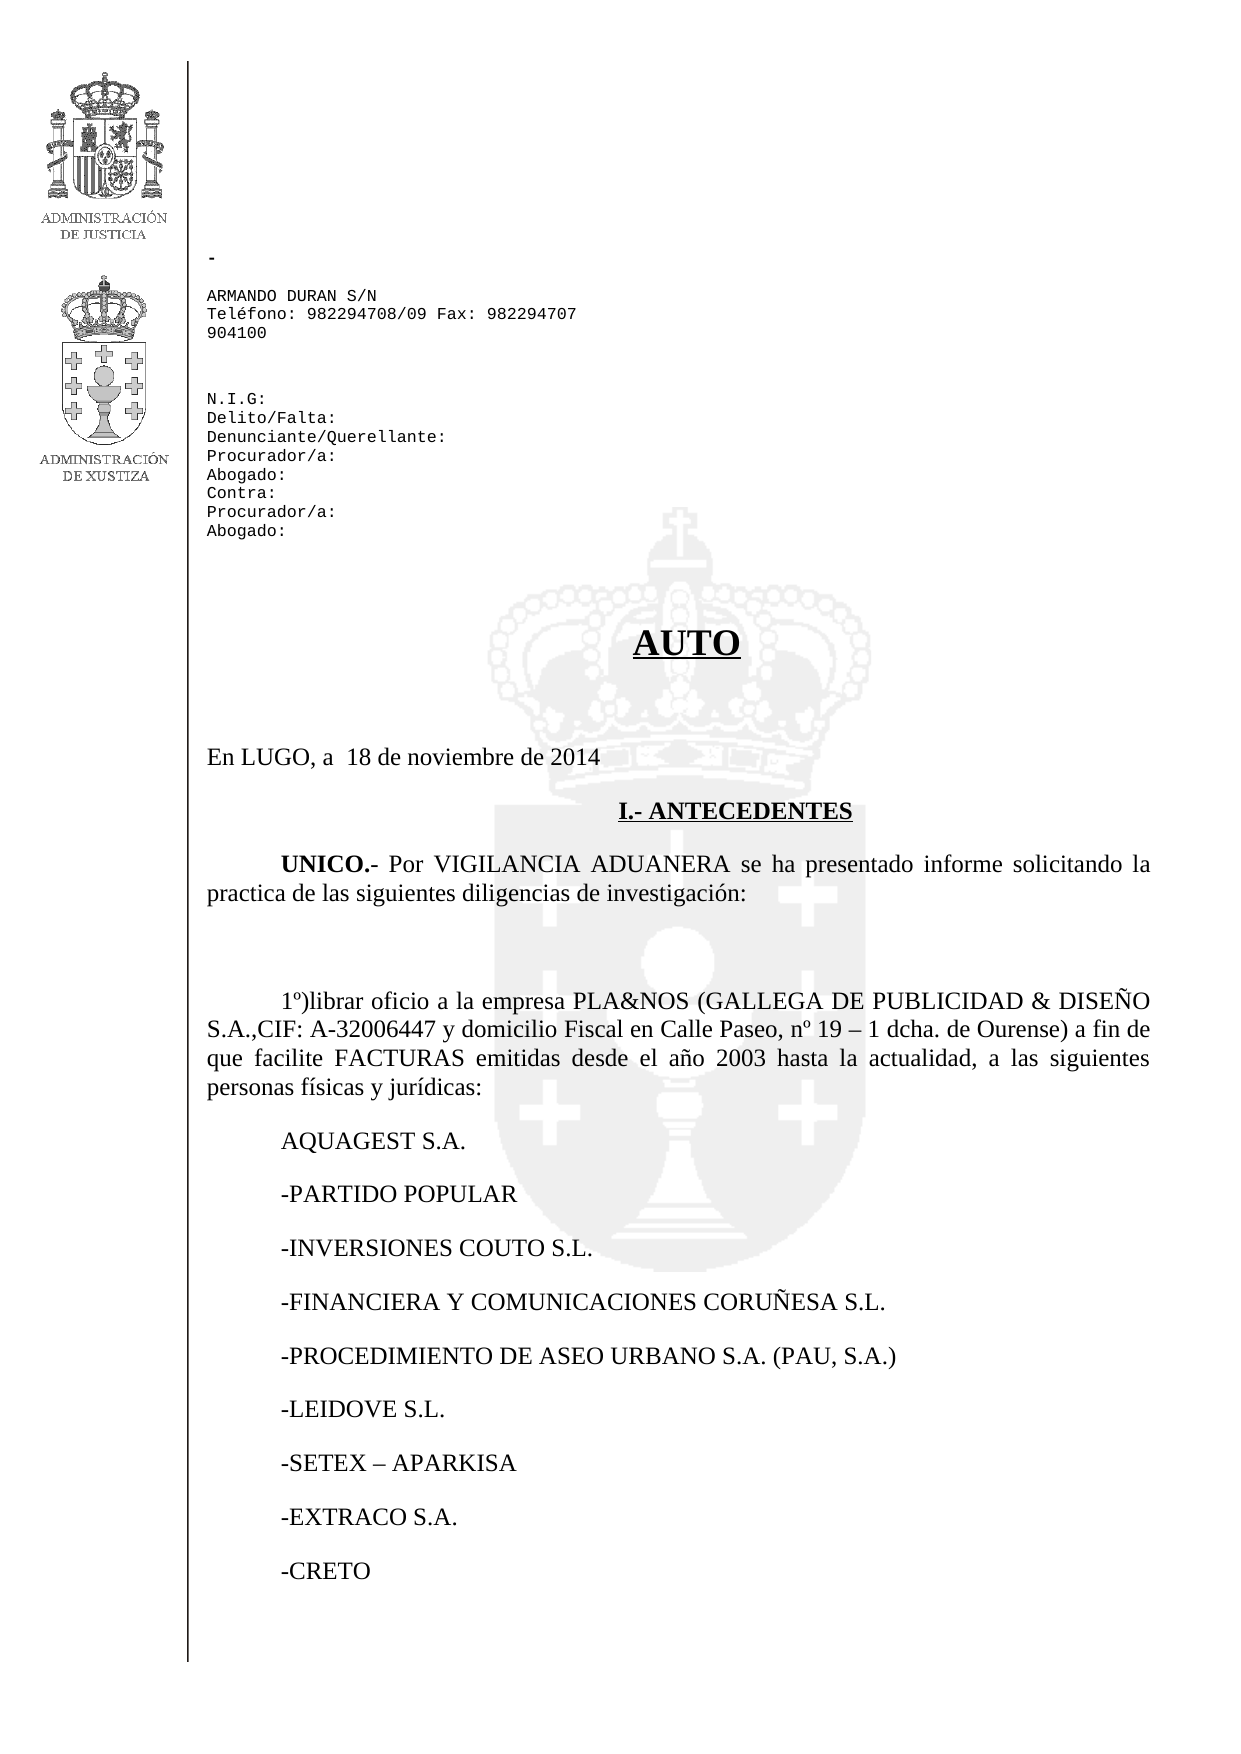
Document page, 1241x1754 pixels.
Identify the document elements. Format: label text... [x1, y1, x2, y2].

text 904100 [207, 325, 1152, 344]
text Abogado: [207, 523, 486, 542]
text -PARTIDO POPULAR [873, 1179, 1152, 1208]
text En LUGO, a 18 de noviembre de 2014 [207, 742, 486, 771]
text -PROCEDIMIENTO DE ASEO URBANO S.A. (PAU, S.A.) [207, 1341, 1152, 1369]
text -INVERSIONES COUTO S.L. [207, 1233, 486, 1262]
text 1º)librar oficio a la empresa PLA&NOS (GALLEGA DE PUBLICIDAD & DISEÑO S.A.,CIF: A-32006447 y domicilio Fiscal en Calle Paseo, nº 19 – 1 dcha. de Ourense) a fin de que facilite FACTURAS emitidas desde el año 2003 hasta la actualidad, a las siguientes personas físicas y jurídicas: [207, 986, 486, 1101]
text UNICO.- Por VIGILANCIA ADUANERA se ha presentado informe solicitando la practica de las siguientes diligencias de investigación: [207, 849, 486, 907]
picture [37, 37, 170, 59]
text [873, 523, 1152, 542]
text I.- ANTECEDENTES [873, 796, 1152, 824]
text -LEIDOVE S.L. [207, 1394, 1152, 1423]
text Abogado: [207, 466, 1152, 485]
text -INVERSIONES COUTO S.L. [873, 1233, 1152, 1262]
text Teléfono: 982294708/09 Fax: 982294707 [207, 306, 1152, 325]
text Denunciante/Querellante: [207, 428, 1152, 447]
text -EXTRACO S.A. [207, 1502, 1152, 1531]
text 1º)librar oficio a la empresa PLA&NOS (GALLEGA DE PUBLICIDAD & DISEÑO S.A.,CIF: A-32006447 y domicilio Fiscal en Calle Paseo, nº 19 – 1 dcha. de Ourense) a fin de que facilite FACTURAS emitidas desde el año 2003 hasta la actualidad, a las siguientes personas físicas y jurídicas: [873, 986, 1152, 1101]
text Contra: [207, 485, 1152, 504]
picture [37, 61, 170, 493]
text AUTO [207, 620, 486, 663]
text En LUGO, a 18 de noviembre de 2014 [873, 742, 1152, 771]
text - [207, 249, 1152, 268]
text -PARTIDO POPULAR [207, 1179, 486, 1208]
picture [487, 507, 872, 1272]
text ARMANDO DURAN S/N [207, 287, 1152, 306]
text Procurador/a: [207, 504, 1152, 523]
text -SETEX – APARKISA [207, 1448, 1152, 1477]
text Delito/Falta: [207, 410, 1152, 428]
text UNICO.- Por VIGILANCIA ADUANERA se ha presentado informe solicitando la practica de las siguientes diligencias de investigación: [873, 849, 1152, 907]
text AQUAGEST S.A. [207, 1126, 486, 1154]
text -FINANCIERA Y COMUNICACIONES CORUÑESA S.L. [207, 1287, 1152, 1316]
text Procurador/a: [207, 447, 1152, 466]
text N.I.G: [207, 391, 1152, 410]
text AUTO [873, 620, 1152, 663]
text I.- ANTECEDENTES [319, 796, 486, 824]
text [873, 1126, 1152, 1154]
text -CRETO [207, 1556, 1152, 1584]
